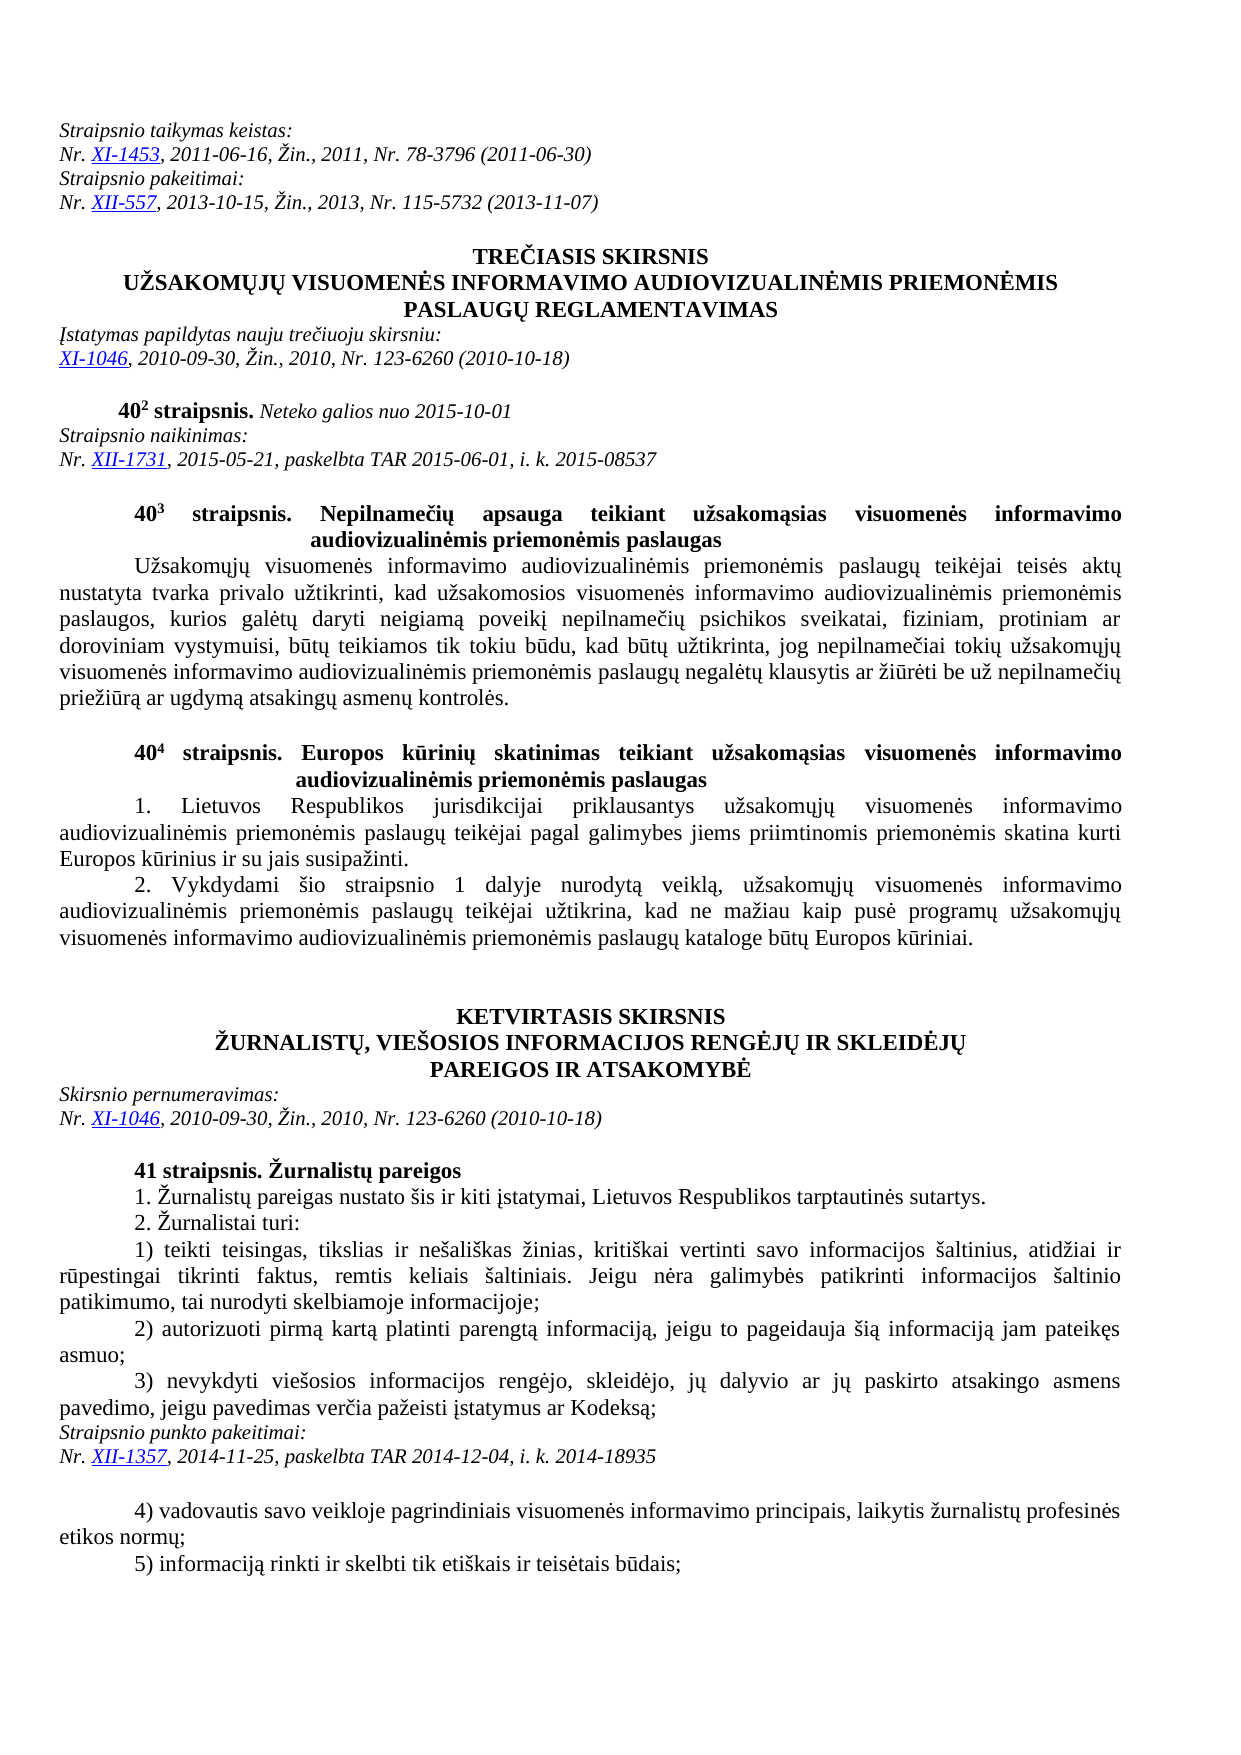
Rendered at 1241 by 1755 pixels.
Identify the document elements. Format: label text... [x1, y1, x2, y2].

text Nr. XII-1731, 2015-05-21, paskelbta TAR 2015-06-01, i. k. 2015-08537 [59, 447, 1122, 471]
text 41 straipsnis. Žurnalistų pareigos [59, 1157, 1122, 1183]
text 2. Žurnalistai turi: [59, 1209, 1122, 1236]
text Straipsnio taikymas keistas: [59, 118, 1122, 142]
text Nr. XI-1046, 2010-09-30, Žin., 2010, Nr. 123-6260 (2010-10-18) [59, 1106, 1122, 1130]
text Nr. XI-1453, 2011-06-16, Žin., 2011, Nr. 78-3796 (2011-06-30) [59, 142, 1122, 166]
text 402 straipsnis. Neteko galios nuo 2015-10-01 [59, 397, 1122, 423]
text 3) nevykdyti viešosios informacijos rengėjo, skleidėjo, jų dalyvio ar jų paskirto atsakingo asmens pavedimo, jeigu pavedimas verčia pažeisti įstatymus ar Kodeksą; [59, 1367, 1122, 1420]
text 4) vadovautis savo veikloje pagrindiniais visuomenės informavimo principais, laikytis žurnalistų profesinės etikos normų; [59, 1497, 1122, 1550]
text pareigos IR atsakomybė [59, 1056, 1122, 1082]
text Užsakomųjų visuomenės informavimo audiovizualinėmis priemonėmis paslaugų teikėjai teisės aktų nustatyta tvarka privalo užtikrinti, kad užsakomosios visuomenės informavimo audiovizualinėmis priemonėmis paslaugos, kurios galėtų daryti neigiamą poveikį nepilnamečių psichikos sveikatai, fiziniam, protiniam ar doroviniam vystymuisi, būtų teikiamos tik tokiu būdu, kad būtų užtikrinta, jog nepilnamečiai tokių užsakomųjų visuomenės informavimo audiovizualinėmis priemonėmis paslaugų negalėtų klausytis ar žiūrėti be už nepilnamečių priežiūrą ar ugdymą atsakingų asmenų kontrolės. [59, 553, 1122, 711]
text Žurnalistų, viešosios informacijos rengėjų ir SKLEIDĖJŲ [59, 1029, 1122, 1056]
text Straipsnio naikinimas: [59, 423, 1122, 447]
text Skirsnio pernumeravimas: [59, 1082, 1122, 1106]
text Nr. XII-557, 2013-10-15, Žin., 2013, Nr. 115-5732 (2013-11-07) [59, 190, 1122, 214]
text 1. Žurnalistų pareigas nustato šis ir kiti įstatymai, Lietuvos Respublikos tarptautinės sutartys. [59, 1183, 1122, 1209]
text UŽSAKOMŲJŲ VISUOMENĖS INFORMAVIMO AUDIOVIZUALINĖMIS PRIEMONĖMIS PASLAUGŲ REGLAMENTAVIMAS [59, 269, 1122, 322]
text 2. Vykdydami šio straipsnio 1 dalyje nurodytą veiklą, užsakomųjų visuomenės informavimo audiovizualinėmis priemonėmis paslaugų teikėjai užtikrina, kad ne mažiau kaip pusė programų užsakomųjų visuomenės informavimo audiovizualinėmis priemonėmis paslaugų kataloge būtų Europos kūriniai. [59, 871, 1122, 950]
subtitle KETVIRTASIS skirsnis [59, 1003, 1122, 1029]
text 2) autorizuoti pirmą kartą platinti parengtą informaciją, jeigu to pageidauja šią informaciją jam pateikęs asmuo; [59, 1315, 1122, 1367]
text TREČIASIS SKIRSNIS [59, 243, 1122, 269]
text 5) informaciją rinkti ir skelbti tik etiškais ir teisėtais būdais; [59, 1550, 1122, 1576]
text 403 straipsnis. Nepilnamečių apsauga teikiant užsakomąsias visuomenės informavimo audiovizualinėmis priemonėmis paslaugas [134, 500, 1122, 553]
text 404 straipsnis. Europos kūrinių skatinimas teikiant užsakomąsias visuomenės informavimo audiovizualinėmis priemonėmis paslaugas [134, 739, 1122, 792]
text Nr. XII-1357, 2014-11-25, paskelbta TAR 2014-12-04, i. k. 2014-18935 [59, 1444, 1122, 1468]
text Straipsnio punkto pakeitimai: [59, 1420, 1122, 1444]
text 1) teikti teisingas, tikslias ir nešališkas žinias, kritiškai vertinti savo informacijos šaltinius, atidžiai ir rūpestingai tikrinti faktus, remtis keliais šaltiniais. Jeigu nėra galimybės patikrinti informacijos šaltinio patikimumo, tai nurodyti skelbiamoje informacijoje; [59, 1236, 1122, 1315]
text Straipsnio pakeitimai: [59, 166, 1122, 190]
text Įstatymas papildytas nauju trečiuoju skirsniu: [59, 322, 1122, 346]
text 1. Lietuvos Respublikos jurisdikcijai priklausantys užsakomųjų visuomenės informavimo audiovizualinėmis priemonėmis paslaugų teikėjai pagal galimybes jiems priimtinomis priemonėmis skatina kurti Europos kūrinius ir su jais susipažinti. [59, 792, 1122, 871]
text XI-1046, 2010-09-30, Žin., 2010, Nr. 123-6260 (2010-10-18) [59, 346, 1122, 370]
